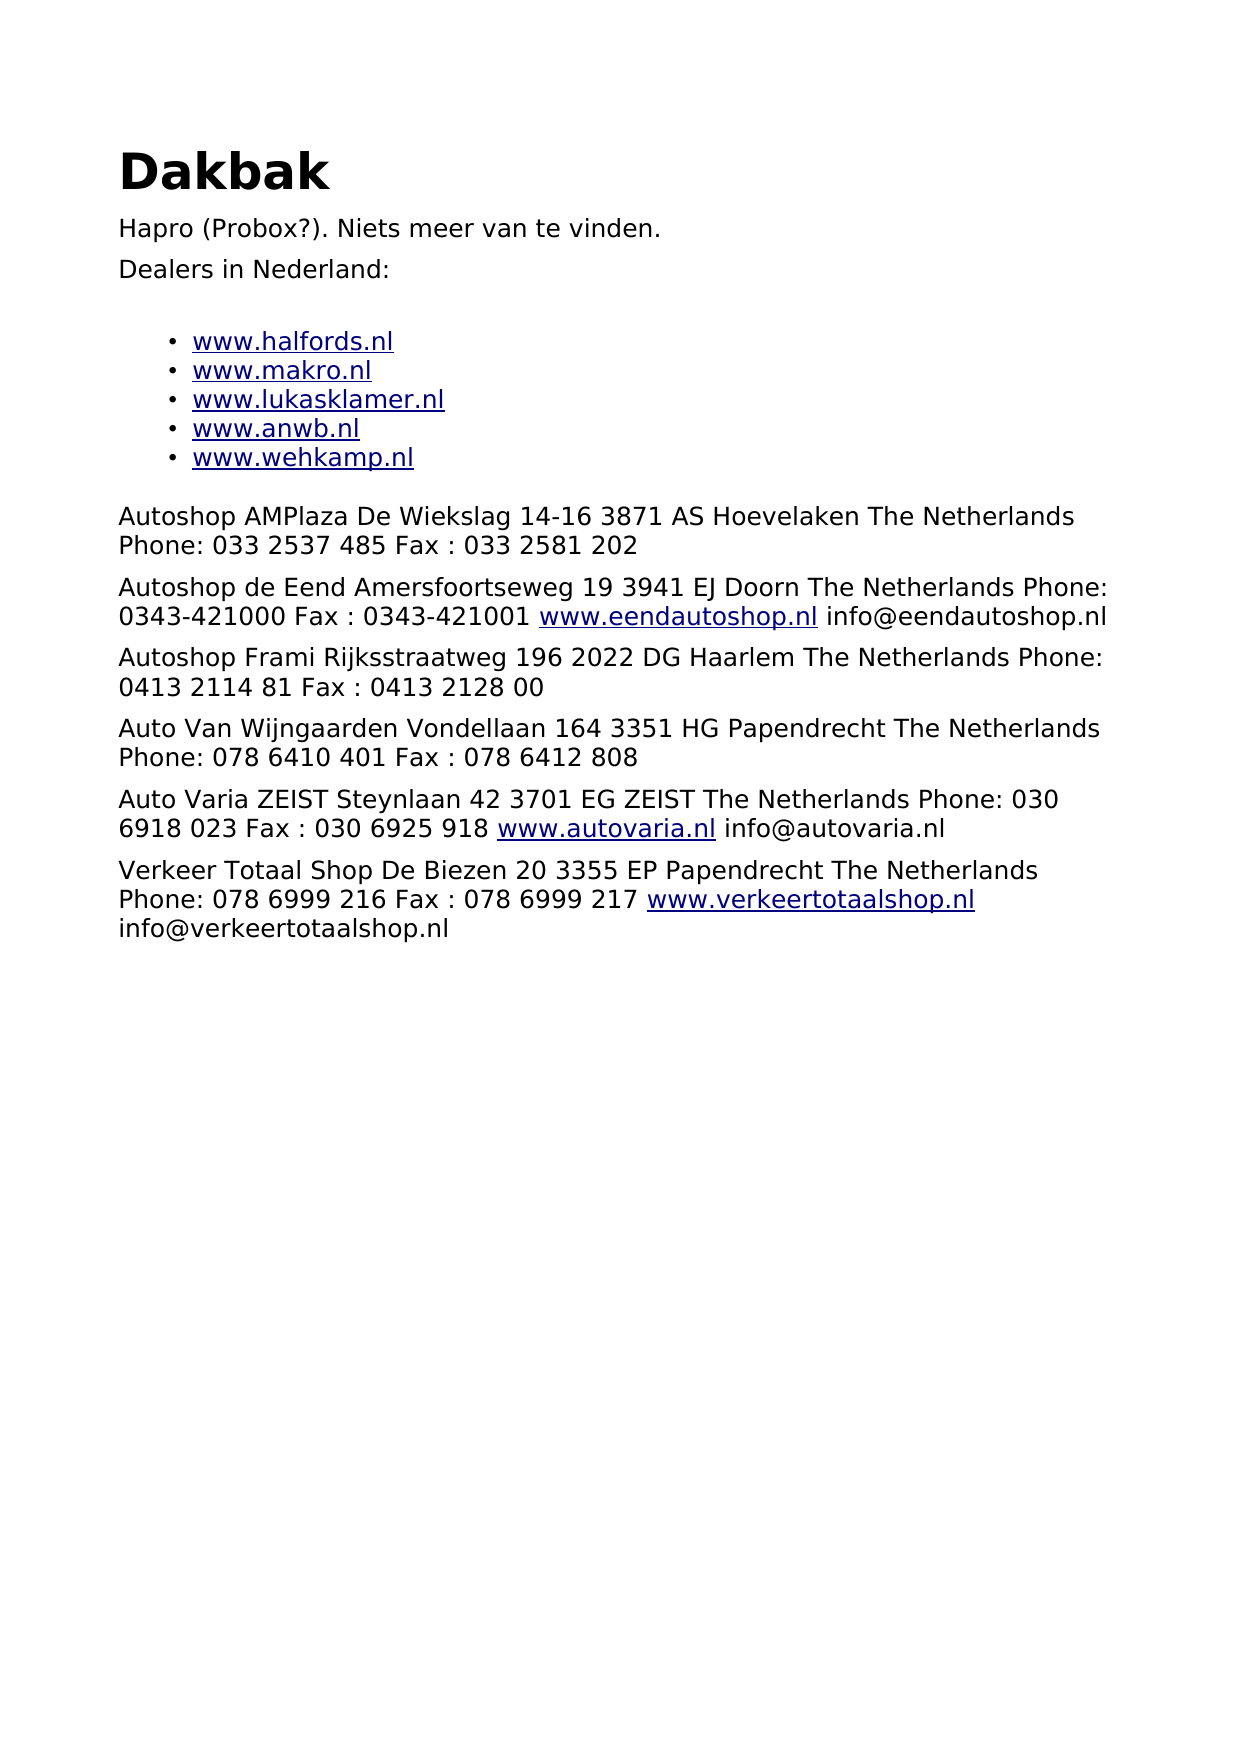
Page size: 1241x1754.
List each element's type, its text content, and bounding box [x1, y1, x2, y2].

text Auto Varia ZEIST Steynlaan 42 3701 EG ZEIST The Netherlands Phone: 030 6918 023 Fax : 030 6925 918 www.autovaria.nl info@autovaria.nl [118, 785, 1122, 844]
subtitle Dakbak [118, 143, 1122, 201]
list www.halfords.nl [177, 327, 1122, 356]
text Verkeer Totaal Shop De Biezen 20 3355 EP Papendrecht The Netherlands Phone: 078 6999 216 Fax : 078 6999 217 www.verkeertotaalshop.nl info@verkeertotaalshop.nl [118, 856, 1122, 944]
list www.makro.nl [177, 356, 1122, 385]
text Auto Van Wijngaarden Vondellaan 164 3351 HG Papendrecht The Netherlands Phone: 078 6410 401 Fax : 078 6412 808 [118, 714, 1122, 773]
list www.anwb.nl [177, 414, 1122, 443]
list www.lukasklamer.nl [177, 385, 1122, 414]
list www.wehkamp.nl [177, 443, 1122, 472]
text Autoshop Frami Rijksstraatweg 196 2022 DG Haarlem The Netherlands Phone: 0413 2114 81 Fax : 0413 2128 00 [118, 644, 1122, 702]
text Hapro (Probox?). Niets meer van te vinden. [118, 214, 1122, 243]
text Dealers in Nederland: [118, 256, 1122, 285]
text Autoshop de Eend Amersfoortseweg 19 3941 EJ Doorn The Netherlands Phone: 0343-421000 Fax : 0343-421001 www.eendautoshop.nl info@eendautoshop.nl [118, 573, 1122, 631]
text Autoshop AMPlaza De Wiekslag 14-16 3871 AS Hoevelaken The Netherlands Phone: 033 2537 485 Fax : 033 2581 202 [118, 502, 1122, 560]
